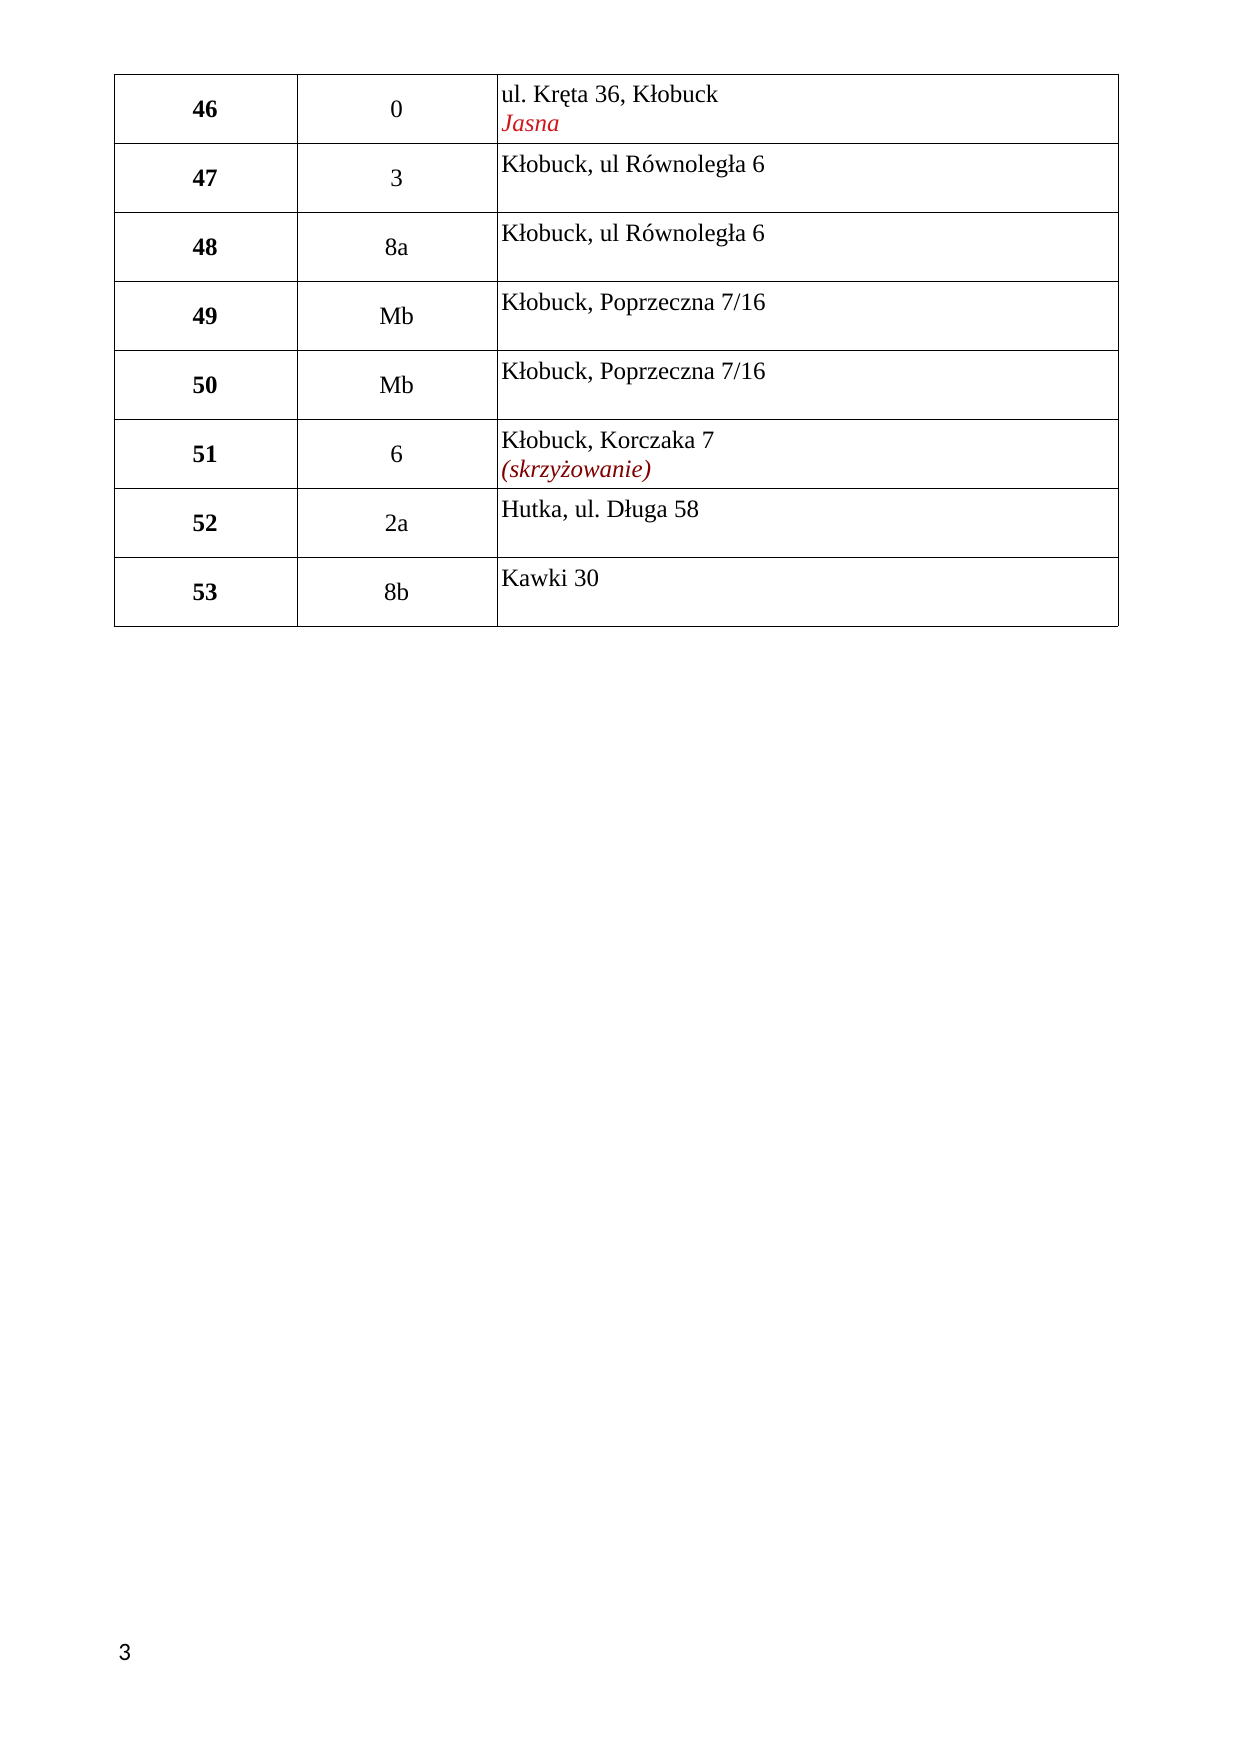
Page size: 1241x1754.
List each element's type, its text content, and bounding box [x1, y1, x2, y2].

table_cell Mb [298, 282, 497, 350]
table_cell 8b [298, 558, 497, 626]
table_cell 52 [115, 489, 297, 557]
table_cell 51 [115, 420, 297, 488]
table_cell 0 [298, 75, 497, 143]
table_cell 48 [115, 213, 297, 281]
table_cell 50 [115, 351, 297, 419]
table_cell Kawki 30 [498, 558, 1118, 626]
table_cell ul. Kręta 36, Kłobuck Jasna [498, 75, 1118, 143]
table_cell Kłobuck, Korczaka 7 (skrzyżowanie) [498, 420, 1118, 488]
table_cell 2a [298, 489, 497, 557]
table_cell 46 [115, 75, 297, 143]
table_cell 8a [298, 213, 497, 281]
table_cell 47 [115, 144, 297, 212]
table_cell Mb [298, 351, 497, 419]
table_cell Kłobuck, Poprzeczna 7/16 [498, 282, 1118, 350]
table_cell 53 [115, 558, 297, 626]
table_cell Kłobuck, ul Równoległa 6 [498, 213, 1118, 281]
table_cell 3 [298, 144, 497, 212]
table_cell Kłobuck, ul Równoległa 6 [498, 144, 1118, 212]
table_cell Hutka, ul. Długa 58 [498, 489, 1118, 557]
table_cell Kłobuck, Poprzeczna 7/16 [498, 351, 1118, 419]
table_cell 49 [115, 282, 297, 350]
table_cell 6 [298, 420, 497, 488]
